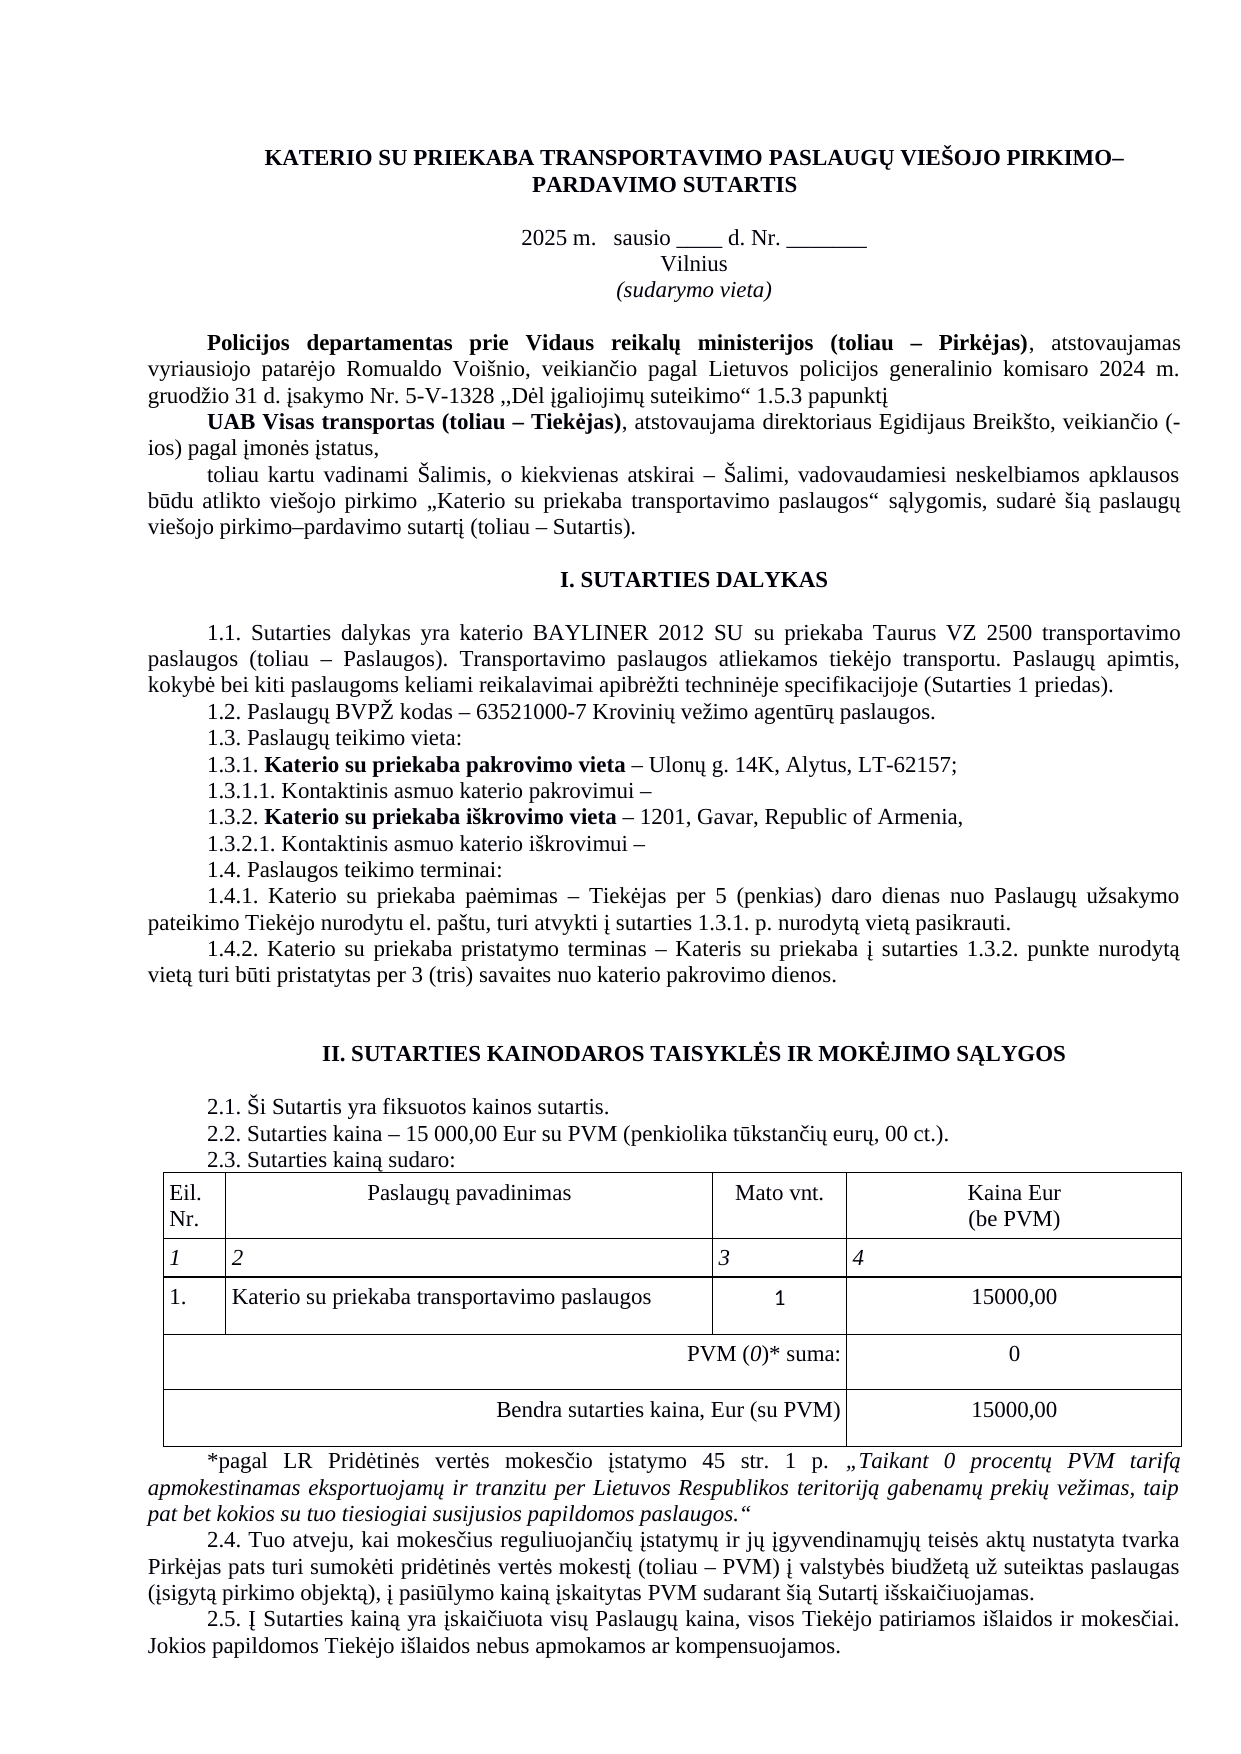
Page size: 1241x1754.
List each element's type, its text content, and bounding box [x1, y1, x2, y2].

text II. SUTARTIES KAINODAROS TAISYKLĖS IR MOKĖJIMO SĄLYGOS [148, 1041, 1181, 1067]
table_header Mato vnt. [713, 1173, 846, 1237]
text 2.5. Į Sutarties kainą yra įskaičiuota visų Paslaugų kaina, visos Tiekėjo patiriamos išlaidos ir mokesčiai. Jokios papildomos Tiekėjo išlaidos nebus apmokamos ar kompensuojamos. [148, 1605, 1181, 1658]
text 1.3.2. Katerio su priekaba iškrovimo vieta – 1201, Gavar, Republic of Armenia, [148, 803, 1181, 830]
text KATERIO SU PRIEKABA TRANSPORTAVIMO PASLAUGŲ VIEŠOJO PIRKIMO–PARDAVIMO SUTARTIS [148, 144, 1181, 197]
text I. SUTARTIES DALYKAS [148, 566, 1181, 592]
table_cell 1 [164, 1239, 225, 1276]
text 1.3.1. Katerio su priekaba pakrovimo vieta – Ulonų g. 14K, Alytus, LT-62157; [148, 751, 1181, 777]
text 1.4. Paslaugos teikimo terminai: [148, 856, 1181, 882]
table_header Paslaugų pavadinimas [226, 1173, 712, 1237]
table_header Kaina Eur (be PVM) [847, 1173, 1181, 1237]
text Policijos departamentas prie Vidaus reikalų ministerijos (toliau – Pirkėjas), atstovaujamas vyriausiojo patarėjo Romualdo Voišnio, veikiančio pagal Lietuvos policijos generalinio komisaro 2024 m. gruodžio 31 d. įsakymo Nr. 5-V-1328 ,,Dėl įgaliojimų suteikimo“ 1.5.3 papunktį [148, 329, 1181, 408]
table_cell 15000,00 [847, 1278, 1181, 1333]
table_cell PVM (0)* suma: [164, 1335, 846, 1389]
table_cell 1 [713, 1278, 846, 1333]
table_header Eil. Nr. [164, 1173, 225, 1237]
table_cell 2 [226, 1239, 712, 1276]
table_cell 4 [847, 1239, 1181, 1276]
text 2.3. Sutarties kainą sudaro: [148, 1146, 1181, 1172]
text 1.4.2. Katerio su priekaba pristatymo terminas – Kateris su priekaba į sutarties 1.3.2. punkte nurodytą vietą turi būti pristatytas per 3 (tris) savaites nuo katerio pakrovimo dienos. [148, 935, 1181, 988]
text 1.4.1. Katerio su priekaba paėmimas – Tiekėjas per 5 (penkias) daro dienas nuo Paslaugų užsakymo pateikimo Tiekėjo nurodytu el. paštu, turi atvykti į sutarties 1.3.1. p. nurodytą vietą pasikrauti. [148, 882, 1181, 935]
text (sudarymo vieta) [148, 276, 1181, 303]
table_cell 3 [713, 1239, 846, 1276]
text Vilnius [148, 250, 1181, 276]
text UAB Visas transportas (toliau – Tiekėjas), atstovaujama direktoriaus Egidijaus Breikšto, veikiančio (-ios) pagal įmonės įstatus, [148, 408, 1181, 461]
text 2.2. Sutarties kaina – 15 000,00 Eur su PVM (penkiolika tūkstančių eurų, 00 ct.). [148, 1119, 1181, 1146]
text 1.1. Sutarties dalykas yra katerio BAYLINER 2012 SU su priekaba Taurus VZ 2500 transportavimo paslaugos (toliau – Paslaugos). Transportavimo paslaugos atliekamos tiekėjo transportu. Paslaugų apimtis, kokybė bei kiti paslaugoms keliami reikalavimai apibrėžti techninėje specifikacijoje (Sutarties 1 priedas). [148, 619, 1181, 698]
text 2.4. Tuo atveju, kai mokesčius reguliuojančių įstatymų ir jų įgyvendinamųjų teisės aktų nustatyta tvarka Pirkėjas pats turi sumokėti pridėtinės vertės mokestį (toliau – PVM) į valstybės biudžetą už suteiktas paslaugas (įsigytą pirkimo objektą), į pasiūlymo kainą įskaitytas PVM sudarant šią Sutartį išskaičiuojamas. [148, 1526, 1181, 1605]
text 1.3. Paslaugų teikimo vieta: [148, 724, 1181, 751]
text toliau kartu vadinami Šalimis, o kiekvienas atskirai – Šalimi, vadovaudamiesi neskelbiamos apklausos būdu atlikto viešojo pirkimo „Katerio su priekaba transportavimo paslaugos“ sąlygomis, sudarė šią paslaugų viešojo pirkimo–pardavimo sutartį (toliau – Sutartis). [148, 461, 1181, 540]
text 1.3.1.1. Kontaktinis asmuo katerio pakrovimui – [148, 777, 1181, 803]
table_cell 15000,00 [847, 1390, 1181, 1446]
text 2025 m. sausio ____ d. Nr. _______ [148, 223, 1181, 250]
table_cell 1. [164, 1278, 225, 1333]
text 2.1. Ši Sutartis yra fiksuotos kainos sutartis. [148, 1093, 1181, 1119]
table_cell 0 [847, 1335, 1181, 1389]
text *pagal LR Pridėtinės vertės mokesčio įstatymo 45 str. 1 p. „Taikant 0 procentų PVM tarifą apmokestinamas eksportuojamų ir tranzitu per Lietuvos Respublikos teritoriją gabenamų prekių vežimas, taip pat bet kokios su tuo tiesiogiai susijusios papildomos paslaugos.“ [148, 1447, 1181, 1526]
table_cell Bendra sutarties kaina, Eur (su PVM) [164, 1390, 846, 1446]
text 1.3.2.1. Kontaktinis asmuo katerio iškrovimui – [148, 830, 1181, 856]
table_cell Katerio su priekaba transportavimo paslaugos [226, 1278, 712, 1333]
text 1.2. Paslaugų BVPŽ kodas – 63521000-7 Krovinių vežimo agentūrų paslaugos. [148, 698, 1181, 724]
